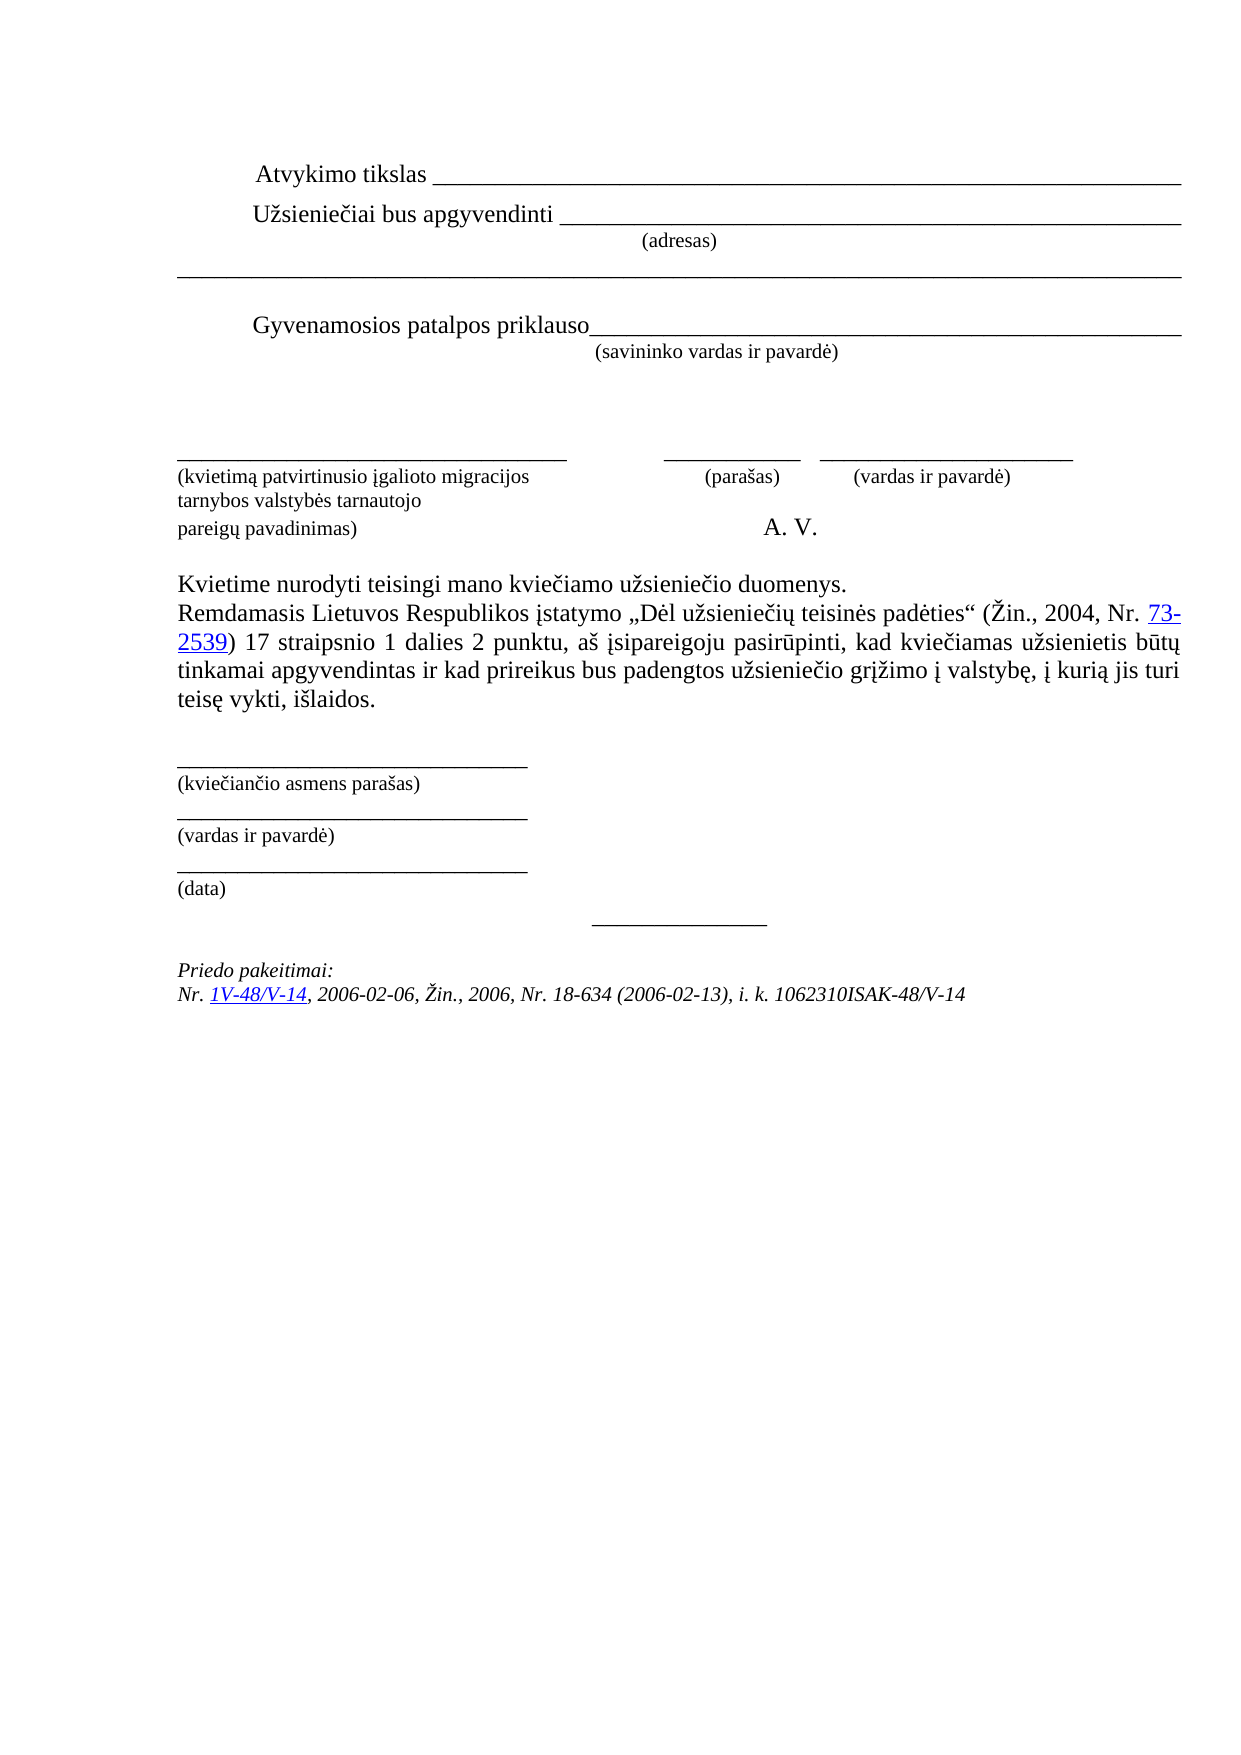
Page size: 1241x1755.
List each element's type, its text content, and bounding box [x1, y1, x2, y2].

text ______________ [177, 900, 1181, 929]
text Priedo pakeitimai: [177, 958, 1181, 982]
text Remdamasis Lietuvos Respublikos įstatymo „Dėl užsieniečių teisinės padėties“ (Žin., 2004, Nr. 73-2539) 17 straipsnio 1 dalies 2 punktu, aš įsipareigoju pasirūpinti, kad kviečiamas užsienietis būtų tinkamai apgyvendintas ir kad prireikus bus padengtos užsieniečio grįžimo į valstybę, į kurią jis turi teisę vykti, išlaidos. [177, 598, 1181, 713]
text tarnybos valstybės tarnautojo [177, 488, 1181, 512]
text Atvykimo tikslas [177, 159, 1181, 188]
text Užsieniečiai bus apgyvendinti [177, 199, 1181, 228]
text (savininko vardas ir pavardė) [252, 339, 1181, 363]
text (adresas) [177, 228, 1181, 252]
text pareigų pavadinimas) A. V. [177, 512, 1181, 541]
text Nr. 1V-48/V-14, 2006-02-06, Žin., 2006, Nr. 18-634 (2006-02-13), i. k. 1062310ISAK-48/V-14 [177, 982, 1181, 1006]
text (data) [177, 876, 1181, 900]
text (kvietimą patvirtinusio įgalioto migracijos (parašas) (vardas ir pavardė) [177, 464, 1181, 488]
text Gyvenamosios patalpos priklauso [177, 310, 1181, 339]
text (kviečiančio asmens parašas) [177, 771, 1181, 794]
text Kvietime nurodyti teisingi mano kviečiamo užsieniečio duomenys. [177, 569, 1181, 598]
text (vardas ir pavardė) [177, 823, 1181, 847]
